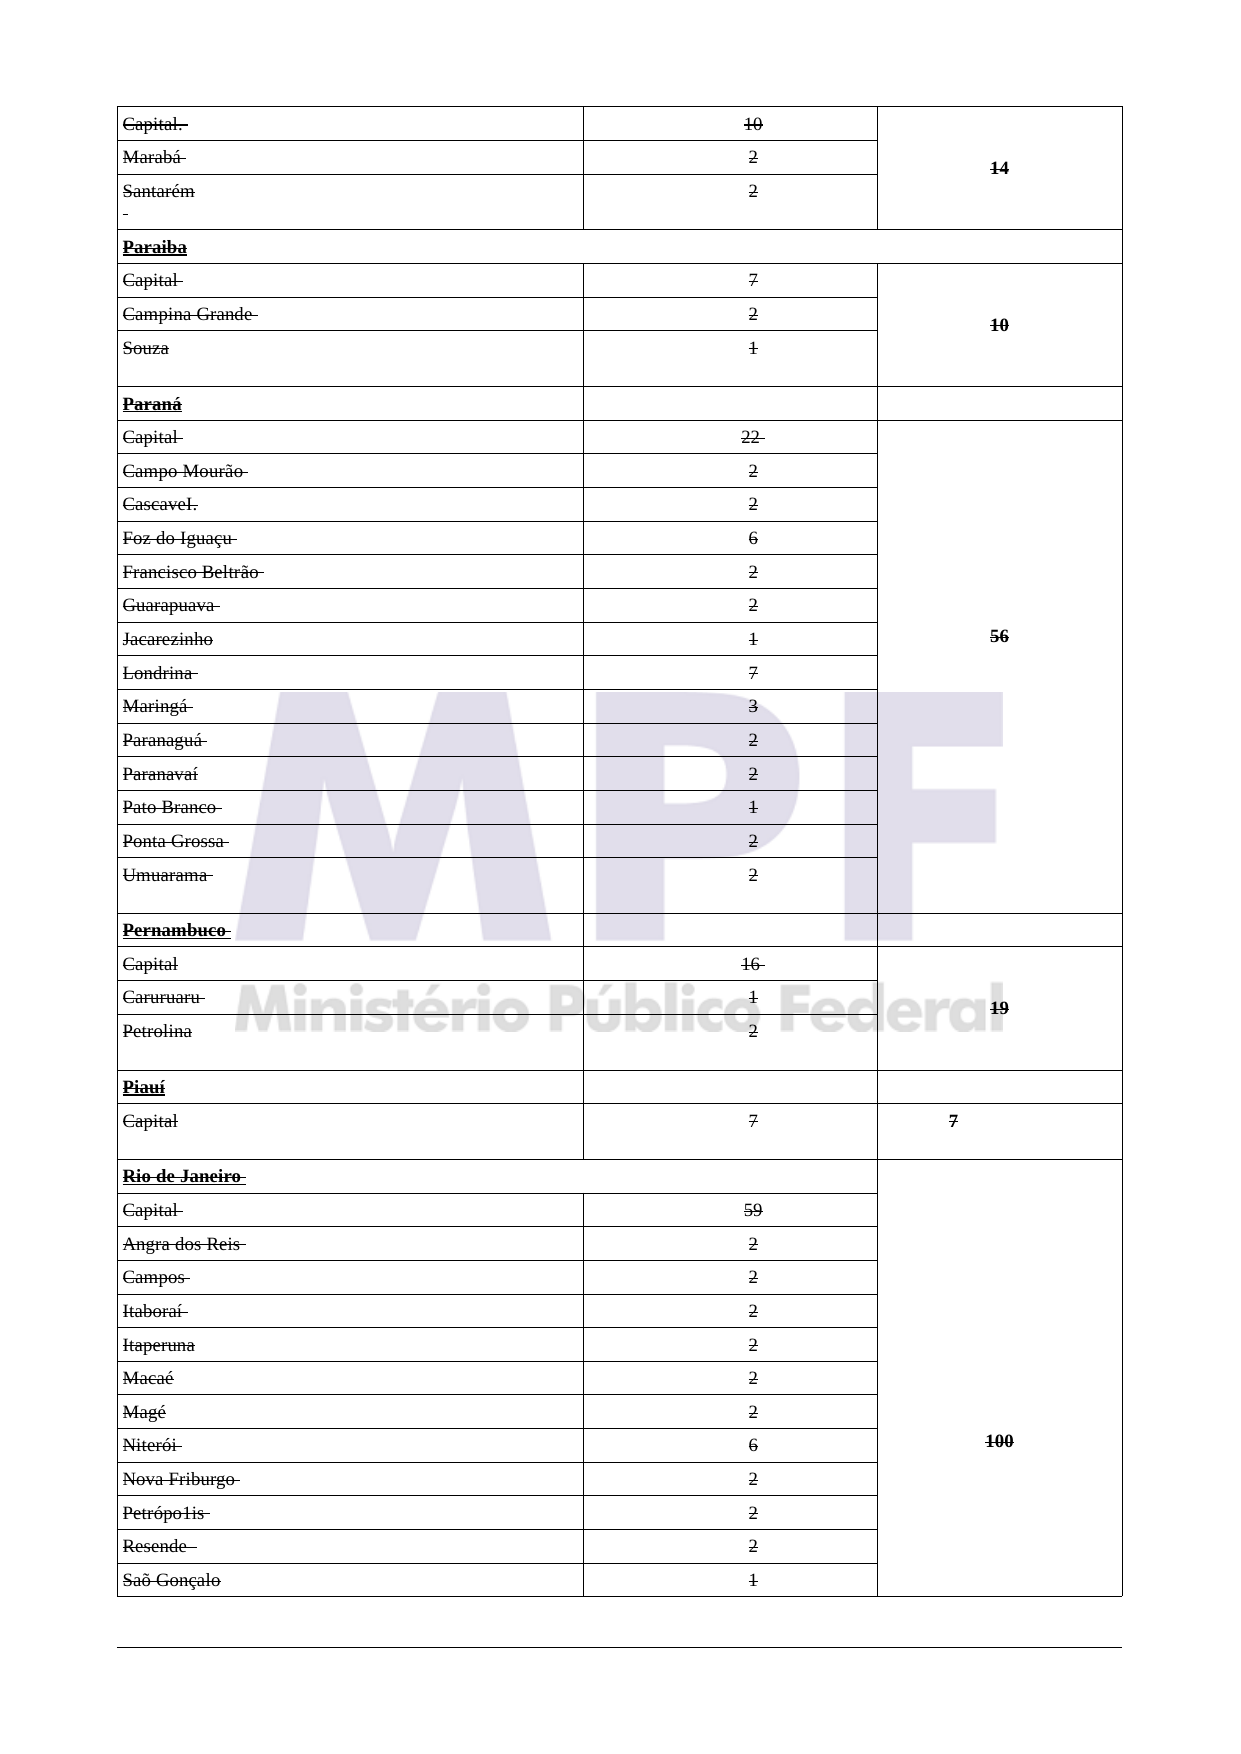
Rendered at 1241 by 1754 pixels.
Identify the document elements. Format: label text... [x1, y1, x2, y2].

table_cell Paraiba [118, 230, 1122, 263]
table_cell Resende [118, 1530, 583, 1563]
table_cell Capital [118, 1104, 583, 1159]
table_cell 16 [584, 947, 877, 980]
table_cell [878, 1071, 1122, 1103]
table_cell 1 [584, 791, 877, 823]
table_cell 10 [878, 264, 1122, 386]
table_cell Marabá [118, 141, 583, 174]
table_cell 2 [584, 1463, 877, 1495]
table_cell Campo Mourão [118, 454, 583, 487]
table_cell 100 [878, 1160, 1122, 1596]
table_cell 7 [584, 264, 877, 297]
table_cell 2 [584, 1295, 877, 1327]
table_cell 1 [584, 623, 877, 655]
table_cell Piauí [118, 1071, 583, 1103]
table_cell 56 [878, 421, 1122, 913]
table_cell Capital [118, 1194, 583, 1226]
table_cell Umuarama [118, 858, 583, 913]
table_cell 2 [584, 141, 877, 174]
table_cell 2 [584, 1328, 877, 1361]
table_cell 19 [878, 947, 1122, 1069]
table_cell CascaveI. [118, 488, 583, 521]
table_cell Capital. [118, 107, 583, 140]
table_cell Londrina [118, 656, 583, 689]
table_cell Campina Grande [118, 298, 583, 330]
table_cell Paraná [118, 387, 583, 420]
table_cell 6 [584, 522, 877, 554]
table_cell Itaperuna [118, 1328, 583, 1361]
table_cell 2 [584, 175, 877, 229]
table_cell Foz do Iguaçu [118, 522, 583, 554]
table_cell Ponta Grossa [118, 825, 583, 857]
table_cell 2 [584, 298, 877, 330]
table_cell Guarapuava [118, 589, 583, 622]
table_cell Paranaguá [118, 724, 583, 756]
table_cell 2 [584, 589, 877, 622]
table_cell Petrolina [118, 1015, 583, 1069]
table_cell 2 [584, 488, 877, 521]
table_cell 2 [584, 1496, 877, 1529]
table_cell Capital [118, 264, 583, 297]
table_cell 2 [584, 555, 877, 588]
table_cell 2 [584, 1530, 877, 1563]
table_cell 59 [584, 1194, 877, 1226]
table_cell Nova Friburgo [118, 1463, 583, 1495]
table_cell 7 [584, 656, 877, 689]
table_cell 2 [584, 1261, 877, 1293]
table_cell 2 [584, 1362, 877, 1394]
table_cell 6 [584, 1429, 877, 1462]
table_cell 3 [584, 690, 877, 722]
table_cell 2 [584, 724, 877, 756]
table_cell 2 [584, 1015, 877, 1069]
table_cell 14 [878, 107, 1122, 229]
table_cell 10 [584, 107, 877, 140]
table_cell Rio de Janeiro [118, 1160, 877, 1192]
table_cell 2 [584, 454, 877, 487]
table_cell Macaé [118, 1362, 583, 1394]
table_cell Souza [118, 331, 583, 386]
table_cell Angra dos Reis [118, 1227, 583, 1260]
table_cell Itaboraí [118, 1295, 583, 1327]
table_cell Magé [118, 1395, 583, 1428]
table_cell Maringá [118, 690, 583, 722]
table_cell Jacarezinho [118, 623, 583, 655]
table_cell 1 [584, 1564, 877, 1596]
table_cell [878, 914, 1122, 946]
table_cell 2 [584, 1227, 877, 1260]
table_cell Caruruaru [118, 981, 583, 1014]
table_cell Pato Branco [118, 791, 583, 823]
table_cell 2 [584, 858, 877, 913]
table_cell Capital [118, 421, 583, 453]
table_cell Petrópo1is [118, 1496, 583, 1529]
table_cell 7 [584, 1104, 877, 1159]
table_cell 22 [584, 421, 877, 453]
table_cell 1 [584, 981, 877, 1014]
table_cell 2 [584, 1395, 877, 1428]
table_cell 1 [584, 331, 877, 386]
table_cell [584, 1071, 877, 1103]
table_cell Niterói [118, 1429, 583, 1462]
table_cell Pernambuco [118, 914, 583, 946]
table_cell 7 [878, 1104, 1122, 1159]
table_cell Capital [118, 947, 583, 980]
table_cell [584, 914, 877, 946]
table_cell Francisco Beltrão [118, 555, 583, 588]
table_cell Saõ Gonçalo [118, 1564, 583, 1596]
table_cell 2 [584, 825, 877, 857]
table_cell Campos [118, 1261, 583, 1293]
table_cell Paranavaí [118, 757, 583, 790]
table_cell [584, 387, 877, 420]
table_cell [878, 387, 1122, 420]
table_cell 2 [584, 757, 877, 790]
table_cell Santarém [118, 175, 583, 229]
